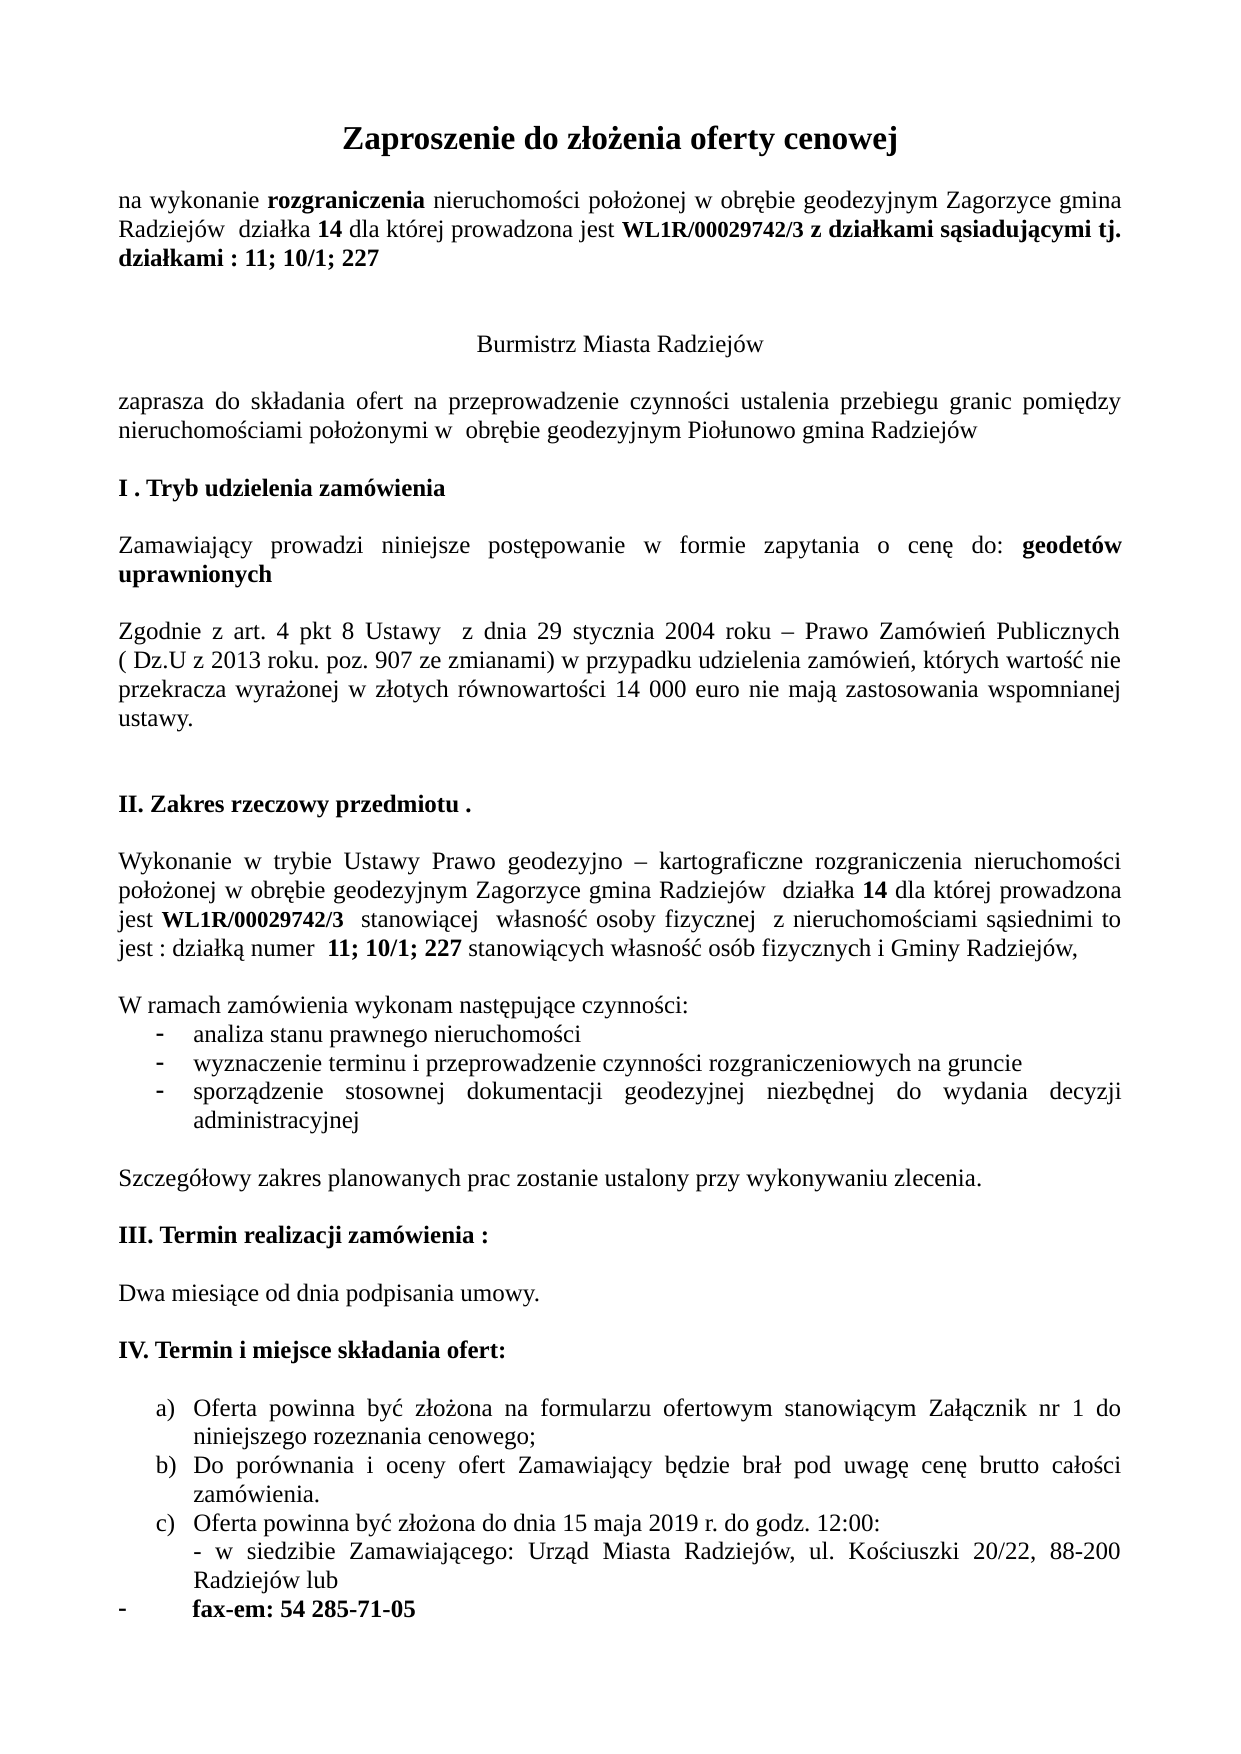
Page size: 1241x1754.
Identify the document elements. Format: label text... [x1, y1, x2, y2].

text Dwa miesiące od dnia podpisania umowy. [118, 1278, 1122, 1306]
text - w siedzibie Zamawiającego: Urząd Miasta Radziejów, ul. Kościuszki 20/22, 88-200 Radziejów lub [193, 1536, 1122, 1594]
list Do porównania i oceny ofert Zamawiający będzie brał pod uwagę cenę brutto całości zamówienia. [156, 1450, 1122, 1508]
text Wykonanie w trybie Ustawy Prawo geodezyjno – kartograficzne rozgraniczenia nieruchomości położonej w obrębie geodezyjnym Zagorzyce gmina Radziejów działka 14 dla której prowadzona jest WL1R/00029742/3 stanowiącej własność osoby fizycznej z nieruchomościami sąsiednimi to jest : działką numer 11; 10/1; 227 stanowiących własność osób fizycznych i Gminy Radziejów, [118, 846, 1122, 961]
list Oferta powinna być złożona do dnia 15 maja 2019 r. do godz. 12:00: [156, 1508, 1122, 1536]
text Zaproszenie do złożenia oferty cenowej [118, 118, 1122, 156]
text zaprasza do składania ofert na przeprowadzenie czynności ustalenia przebiegu granic pomiędzy nieruchomościami położonymi w obrębie geodezyjnym Piołunowo gmina Radziejów [118, 386, 1122, 444]
list Oferta powinna być złożona na formularzu ofertowym stanowiącym Załącznik nr 1 do niniejszego rozeznania cenowego; [156, 1393, 1122, 1450]
text II. Zakres rzeczowy przedmiotu . [118, 789, 1122, 818]
list wyznaczenie terminu i przeprowadzenie czynności rozgraniczeniowych na gruncie [156, 1048, 1122, 1076]
list fax-em: 54 285-71-05 [118, 1594, 1122, 1623]
text W ramach zamówienia wykonam następujące czynności: [118, 990, 1122, 1019]
text Zgodnie z art. 4 pkt 8 Ustawy z dnia 29 stycznia 2004 roku – Prawo Zamówień Publicznych ( Dz.U z 2013 roku. poz. 907 ze zmianami) w przypadku udzielenia zamówień, których wartość nie przekracza wyrażonej w złotych równowartości 14 000 euro nie mają zastosowania wspomnianej ustawy. [118, 616, 1122, 731]
text IV. Termin i miejsce składania ofert: [118, 1335, 1122, 1364]
text I . Tryb udzielenia zamówienia [118, 473, 1122, 501]
text III. Termin realizacji zamówienia : [118, 1220, 1122, 1249]
text na wykonanie rozgraniczenia nieruchomości położonej w obrębie geodezyjnym Zagorzyce gmina Radziejów działka 14 dla której prowadzona jest WL1R/00029742/3 z działkami sąsiadującymi tj. działkami : 11; 10/1; 227 [118, 185, 1122, 271]
list analiza stanu prawnego nieruchomości [156, 1019, 1122, 1048]
text Szczegółowy zakres planowanych prac zostanie ustalony przy wykonywaniu zlecenia. [118, 1163, 1122, 1191]
text Zamawiający prowadzi niniejsze postępowanie w formie zapytania o cenę do: geodetów uprawnionych [118, 530, 1122, 588]
text Burmistrz Miasta Radziejów [118, 329, 1122, 358]
list sporządzenie stosownej dokumentacji geodezyjnej niezbędnej do wydania decyzji administracyjnej [156, 1076, 1122, 1134]
